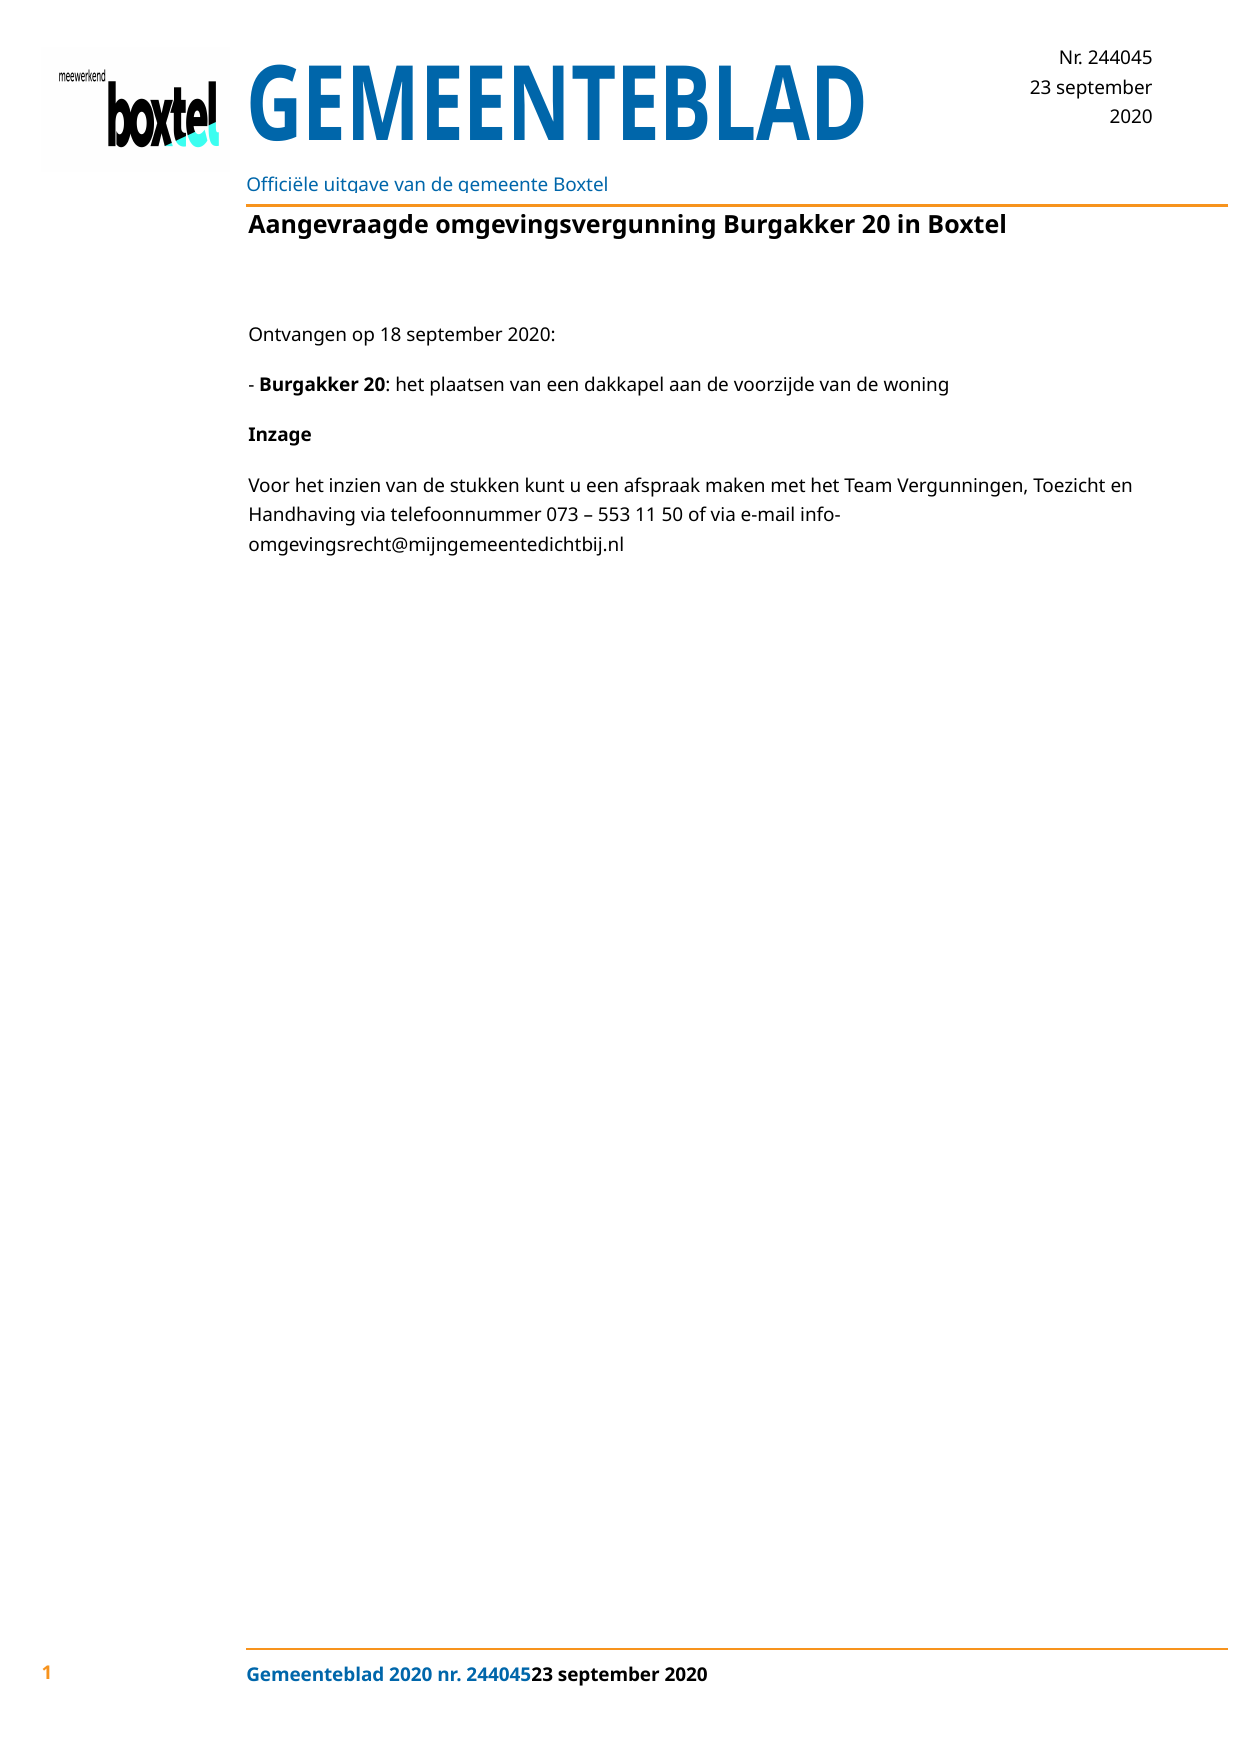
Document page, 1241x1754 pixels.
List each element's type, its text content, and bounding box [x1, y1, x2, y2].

text Ontvangen op 18 september 2020: [248, 321, 1152, 346]
text Voor het inzien van de stukken kunt u een afspraak maken met het Team Vergunningen, Toezicht en Handhaving via telefoonnummer 073 – 553 11 50 of via e-mail info-omgevingsrecht@mijngemeentedichtbij.nl [248, 472, 1152, 557]
text Aangevraagde omgevingsvergunning Burgakker 20 in Boxtel [248, 207, 1152, 241]
text Inzage [248, 422, 1152, 447]
text - Burgakker 20: het plaatsen van een dakkapel aan de voorzijde van de woning [248, 371, 1152, 397]
picture [41, 47, 231, 172]
